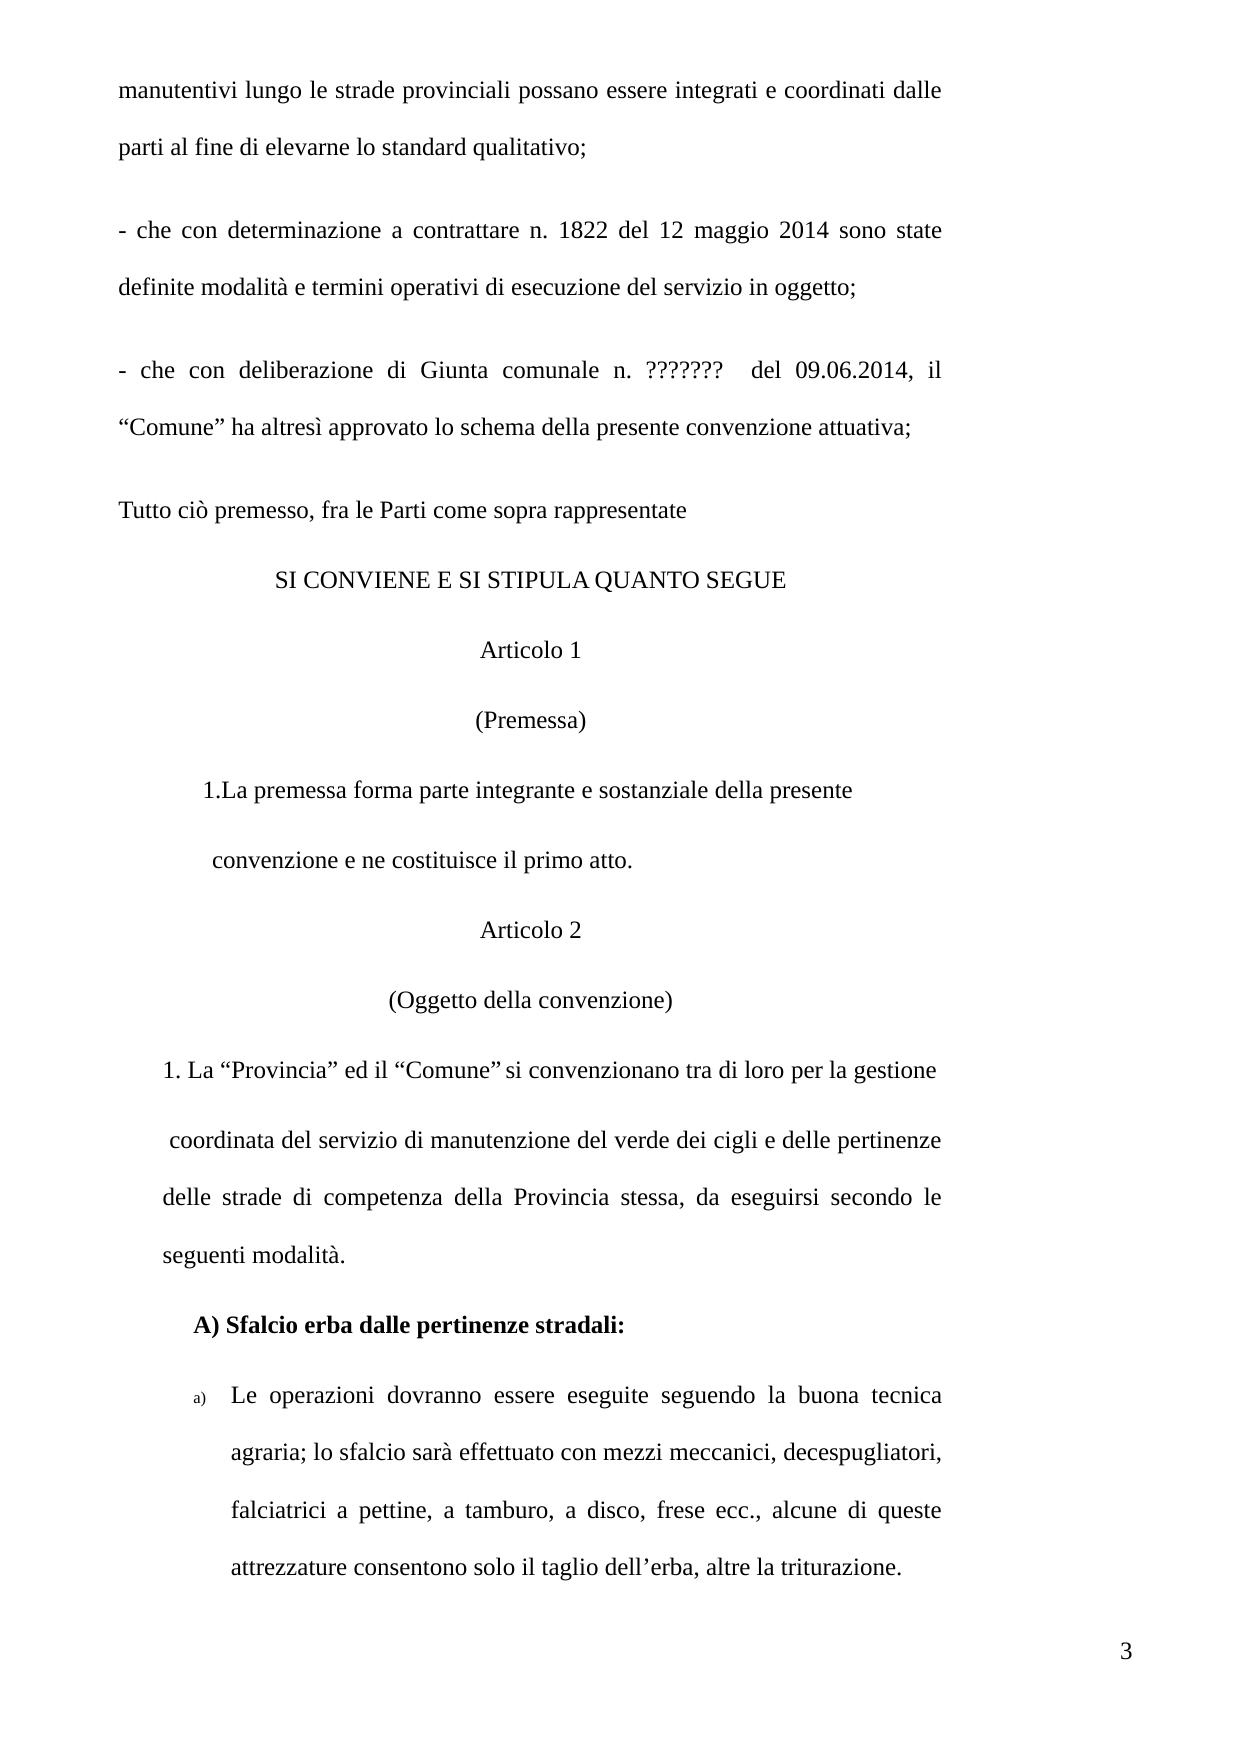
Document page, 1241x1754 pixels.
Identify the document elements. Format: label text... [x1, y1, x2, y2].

text Articolo 1 [118, 635, 943, 664]
text (Premessa) [118, 705, 943, 734]
text Articolo 2 [118, 915, 943, 944]
text manutentivi lungo le strade provinciali possano essere integrati e coordinati dalle parti al fine di elevarne lo standard qualitativo; [118, 75, 943, 161]
text - che con determinazione a contrattare n. 1822 del 12 maggio 2014 sono state definite modalità e termini operativi di esecuzione del servizio in oggetto; [118, 215, 943, 301]
text SI CONVIENE E SI STIPULA QUANTO SEGUE [118, 565, 943, 594]
text 1.La premessa forma parte integrante e sostanziale della presente [118, 775, 943, 804]
list Le operazioni dovranno essere eseguite seguendo la buona tecnica agraria; lo sfalcio sarà effettuato con mezzi meccanici, decespugliatori, falciatrici a pettine, a tamburo, a disco, frese ecc., alcune di queste attrezzature consentono solo il taglio dell’erba, altre la triturazione. [193, 1380, 943, 1581]
text 1. La “Provincia” ed il “Comune” si convenzionano tra di loro per la gestione [162, 1055, 943, 1084]
text - che con deliberazione di Giunta comunale n. ??????? del 09.06.2014, il “Comune” ha altresì approvato lo schema della presente convenzione attuativa; [118, 355, 943, 441]
text Tutto ciò premesso, fra le Parti come sopra rappresentate [118, 495, 943, 524]
text (Oggetto della convenzione) [118, 985, 943, 1014]
text coordinata del servizio di manutenzione del verde dei cigli e delle pertinenze delle strade di competenza della Provincia stessa, da eseguirsi secondo le seguenti modalità. [162, 1125, 943, 1269]
text convenzione e ne costituisce il primo atto. [118, 845, 943, 874]
text A) Sfalcio erba dalle pertinenze stradali: [193, 1310, 943, 1339]
